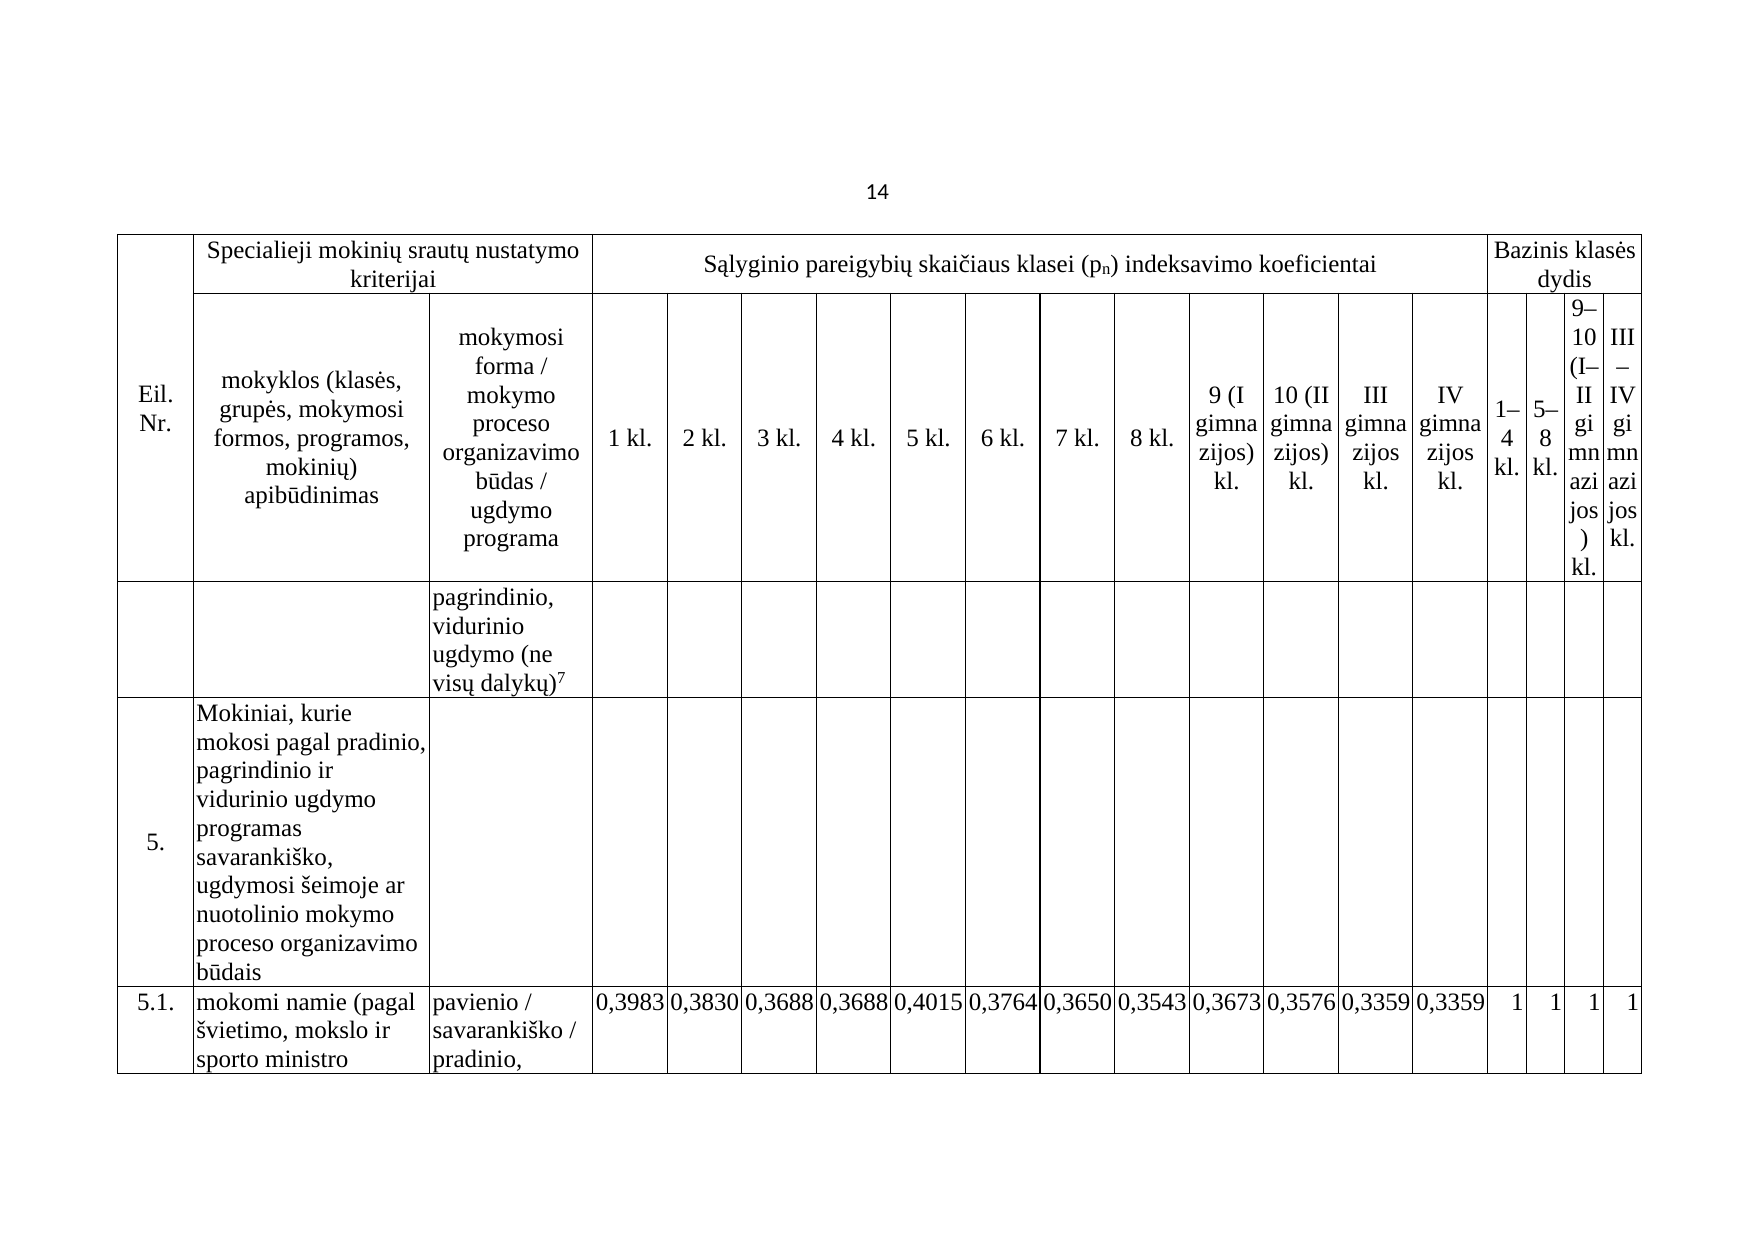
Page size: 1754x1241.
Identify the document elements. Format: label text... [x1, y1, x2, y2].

table_cell [118, 582, 193, 697]
table_cell [668, 582, 741, 697]
table_cell 0,3543 [1115, 987, 1189, 1073]
table_cell 1 kl. [593, 294, 667, 581]
table_cell [1565, 582, 1603, 697]
table_cell [1527, 698, 1564, 986]
table_cell 0,3673 [1190, 987, 1263, 1073]
table_cell 6 kl. [966, 294, 1039, 581]
table_cell 5–8 kl. [1527, 294, 1564, 581]
table_cell 0,3359 [1339, 987, 1412, 1073]
table_cell [668, 698, 741, 986]
table_cell [430, 698, 592, 986]
table_cell Mokiniai, kurie mokosi pagal pradinio, pagrindinio ir vidurinio ugdymo programas savarankiško, ugdymosi šeimoje ar nuotolinio mokymo proceso organizavimo būdais [194, 698, 429, 986]
table_cell 9 (I gimnazijos) kl. [1190, 294, 1263, 581]
table_cell 10 (II gimnazijos) kl. [1264, 294, 1338, 581]
table_cell mokomi namie (pagal švietimo, mokslo ir sporto ministro [194, 987, 429, 1073]
table_cell 1 [1604, 987, 1641, 1073]
table_header Specialieji mokinių srautų nustatymo kriterijai [194, 235, 592, 292]
table_cell 0,3830 [668, 987, 741, 1073]
table_cell [1604, 582, 1641, 697]
table_cell 0,4015 [891, 987, 965, 1073]
table_cell 1–4 kl. [1488, 294, 1526, 581]
table_cell [1041, 698, 1114, 986]
table_cell [1565, 698, 1603, 986]
table_cell IV gimnazijos kl. [1413, 294, 1487, 581]
table_cell 0,3688 [742, 987, 816, 1073]
table_cell [1488, 582, 1526, 697]
table_cell [817, 582, 890, 697]
table_cell 7 kl. [1041, 294, 1114, 581]
table_cell 0,3764 [966, 987, 1039, 1073]
table_cell [1339, 698, 1412, 986]
table_cell mokyklos (klasės, grupės, mokymosi formos, programos, mokinių) apibūdinimas [194, 294, 429, 581]
table_cell [1413, 582, 1487, 697]
table_cell [1264, 698, 1338, 986]
table_cell 1 [1488, 987, 1526, 1073]
table_cell 0,3650 [1041, 987, 1114, 1073]
table_cell III–IV gimnazijos kl. [1604, 294, 1641, 581]
table_cell [966, 582, 1039, 697]
table_cell 1 [1565, 987, 1603, 1073]
table_cell 0,3688 [817, 987, 890, 1073]
table_cell 5.1. [118, 987, 193, 1073]
table_cell [817, 698, 890, 986]
table_cell pagrindinio, vidurinio ugdymo (ne visų dalykų)7 [430, 582, 592, 697]
table_cell [1339, 582, 1412, 697]
table_cell [1041, 582, 1114, 697]
table_cell [593, 582, 667, 697]
table_cell [1488, 698, 1526, 986]
table_cell [1413, 698, 1487, 986]
table_cell 0,3983 [593, 987, 667, 1073]
table_cell [891, 582, 965, 697]
table_cell [742, 582, 816, 697]
table_cell 8 kl. [1115, 294, 1189, 581]
table_cell mokymosi forma / mokymo proceso organizavimo būdas / ugdymo programa [430, 294, 592, 581]
table_cell [891, 698, 965, 986]
table_cell pavienio / savarankiško / pradinio, [430, 987, 592, 1073]
table_header Sąlyginio pareigybių skaičiaus klasei (pn) indeksavimo koeficientai [593, 235, 1487, 292]
table_cell 0,3359 [1413, 987, 1487, 1073]
table_cell [1264, 582, 1338, 697]
table_cell [1604, 698, 1641, 986]
table_cell [742, 698, 816, 986]
table_cell 5. [118, 698, 193, 986]
table_cell 0,3576 [1264, 987, 1338, 1073]
table_header Eil. Nr. [118, 235, 193, 581]
table_cell 4 kl. [817, 294, 890, 581]
table_cell 9–10 (I–II gimnazijos) kl. [1565, 294, 1603, 581]
table_cell [1115, 698, 1189, 986]
table_cell [1190, 698, 1263, 986]
table_header Bazinis klasės dydis [1488, 235, 1641, 292]
table_cell III gimnazijos kl. [1339, 294, 1412, 581]
table_cell [1527, 582, 1564, 697]
table_cell [966, 698, 1039, 986]
table_cell [1190, 582, 1263, 697]
table_cell [194, 582, 429, 697]
table_cell 1 [1527, 987, 1564, 1073]
table_cell 5 kl. [891, 294, 965, 581]
table_cell [593, 698, 667, 986]
table_cell 2 kl. [668, 294, 741, 581]
table_cell 3 kl. [742, 294, 816, 581]
table_cell [1115, 582, 1189, 697]
